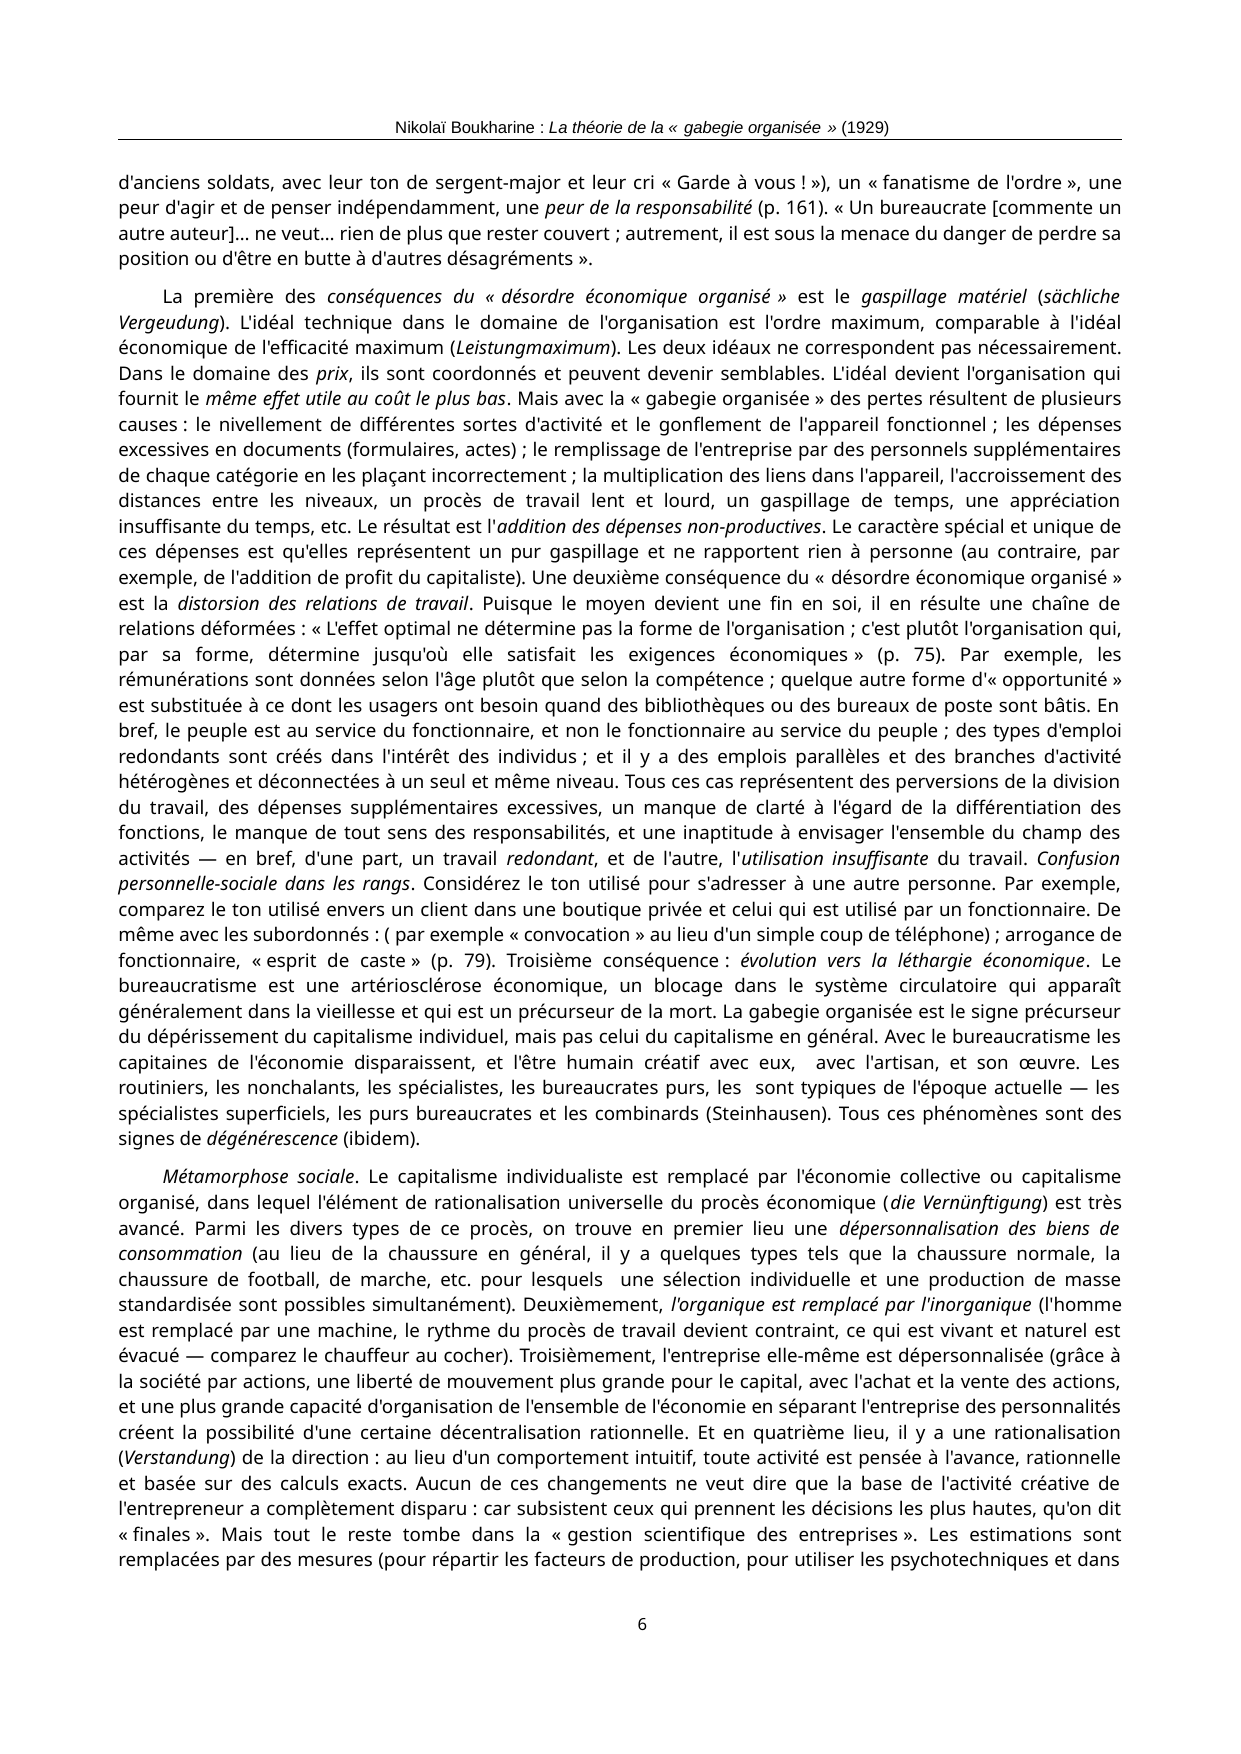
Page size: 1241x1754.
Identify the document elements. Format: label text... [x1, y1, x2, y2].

text d'anciens soldats, avec leur ton de sergent-major et leur cri « Garde à vous ! »), un « fanatisme de l'ordre », une peur d'agir et de penser indépendamment, une peur de la responsabilité (p. 161). « Un bureaucrate [commente un autre auteur]… ne veut… rien de plus que rester couvert ; autrement, il est sous la menace du danger de perdre sa position ou d'être en butte à d'autres désagréments ». [118, 169, 1122, 271]
text Métamorphose sociale. Le capitalisme individualiste est remplacé par l'économie collective ou capitalisme organisé, dans lequel l'élément de rationalisation universelle du procès économique (die Vernünftigung) est très avancé. Parmi les divers types de ce procès, on trouve en premier lieu une dépersonnalisation des biens de consommation (au lieu de la chaussure en général, il y a quelques types tels que la chaussure normale, la chaussure de football, de marche, etc. pour lesquels une sélection individuelle et une production de masse standardisée sont possibles simultanément). Deuxièmement, l'organique est remplacé par l'inorganique (l'homme est remplacé par une machine, le rythme du procès de travail devient contraint, ce qui est vivant et naturel est évacué — comparez le chauffeur au cocher). Troisièmement, l'entreprise elle-même est dépersonnalisée (grâce à la société par actions, une liberté de mouvement plus grande pour le capital, avec l'achat et la vente des actions, et une plus grande capacité d'organisation de l'ensemble de l'économie en séparant l'entreprise des personnalités créent la possibilité d'une certaine décentralisation rationnelle. Et en quatrième lieu, il y a une rationalisation (Verstandung) de la direction : au lieu d'un comportement intuitif, toute activité est pensée à l'avance, rationnelle et basée sur des calculs exacts. Aucun de ces changements ne veut dire que la base de l'activité créative de l'entrepreneur a complètement disparu : car subsistent ceux qui prennent les décisions les plus hautes, qu'on dit « finales ». Mais tout le reste tombe dans la « gestion scientifique des entreprises ». Les estimations sont remplacées par des mesures (pour répartir les facteurs de production, pour utiliser les psychotechniques et dans [118, 1164, 1122, 1572]
text La première des conséquences du « désordre économique organisé » est le gaspillage matériel (sächliche Vergeudung). L'idéal technique dans le domaine de l'organisation est l'ordre maximum, comparable à l'idéal économique de l'efficacité maximum (Leistungmaximum). Les deux idéaux ne correspondent pas nécessairement. Dans le domaine des prix, ils sont coordonnés et peuvent devenir semblables. L'idéal devient l'organisation qui fournit le même effet utile au coût le plus bas. Mais avec la « gabegie organisée » des pertes résultent de plusieurs causes : le nivellement de différentes sortes d'activité et le gonflement de l'appareil fonctionnel ; les dépenses excessives en documents (formulaires, actes) ; le remplissage de l'entreprise par des personnels supplémentaires de chaque catégorie en les plaçant incorrectement ; la multiplication des liens dans l'appareil, l'accroissement des distances entre les niveaux, un procès de travail lent et lourd, un gaspillage de temps, une appréciation insuffisante du temps, etc. Le résultat est l'addition des dépenses non-productives. Le caractère spécial et unique de ces dépenses est qu'elles représentent un pur gaspillage et ne rapportent rien à personne (au contraire, par exemple, de l'addition de profit du capitaliste). Une deuxième conséquence du « désordre économique organisé » est la distorsion des relations de travail. Puisque le moyen devient une fin en soi, il en résulte une chaîne de relations déformées : « L'effet optimal ne détermine pas la forme de l'organisation ; c'est plutôt l'organisation qui, par sa forme, détermine jusqu'où elle satisfait les exigences économiques » (p. 75). Par exemple, les rémunérations sont données selon l'âge plutôt que selon la compétence ; quelque autre forme d'« opportunité » est substituée à ce dont les usagers ont besoin quand des bibliothèques ou des bureaux de poste sont bâtis. En bref, le peuple est au service du fonctionnaire, et non le fonctionnaire au service du peuple ; des types d'emploi redondants sont créés dans l'intérêt des individus ; et il y a des emplois parallèles et des branches d'activité hétérogènes et déconnectées à un seul et même niveau. Tous ces cas représentent des perversions de la division du travail, des dépenses supplémentaires excessives, un manque de clarté à l'égard de la différentiation des fonctions, le manque de tout sens des responsabilités, et une inaptitude à envisager l'ensemble du champ des activités — en bref, d'une part, un travail redondant, et de l'autre, l'utilisation insuffisante du travail. Confusion personnelle-sociale dans les rangs. Considérez le ton utilisé pour s'adresser à une autre personne. Par exemple, comparez le ton utilisé envers un client dans une boutique privée et celui qui est utilisé par un fonctionnaire. De même avec les subordonnés : ( par exemple « convocation » au lieu d'un simple coup de téléphone) ; arrogance de fonctionnaire, « esprit de caste » (p. 79). Troisième conséquence : évolution vers la léthargie économique. Le bureaucratisme est une artériosclérose économique, un blocage dans le système circulatoire qui apparaît généralement dans la vieillesse et qui est un précurseur de la mort. La gabegie organisée est le signe précurseur du dépérissement du capitalisme individuel, mais pas celui du capitalisme en général. Avec le bureaucratisme les capitaines de l'économie disparaissent, et l'être humain créatif avec eux, avec l'artisan, et son œuvre. Les routiniers, les nonchalants, les spécialistes, les bureaucrates purs, les sont typiques de l'époque actuelle — les spécialistes superficiels, les purs bureaucrates et les combinards (Steinhausen). Tous ces phénomènes sont des signes de dégénérescence (ibidem). [118, 283, 1122, 1151]
